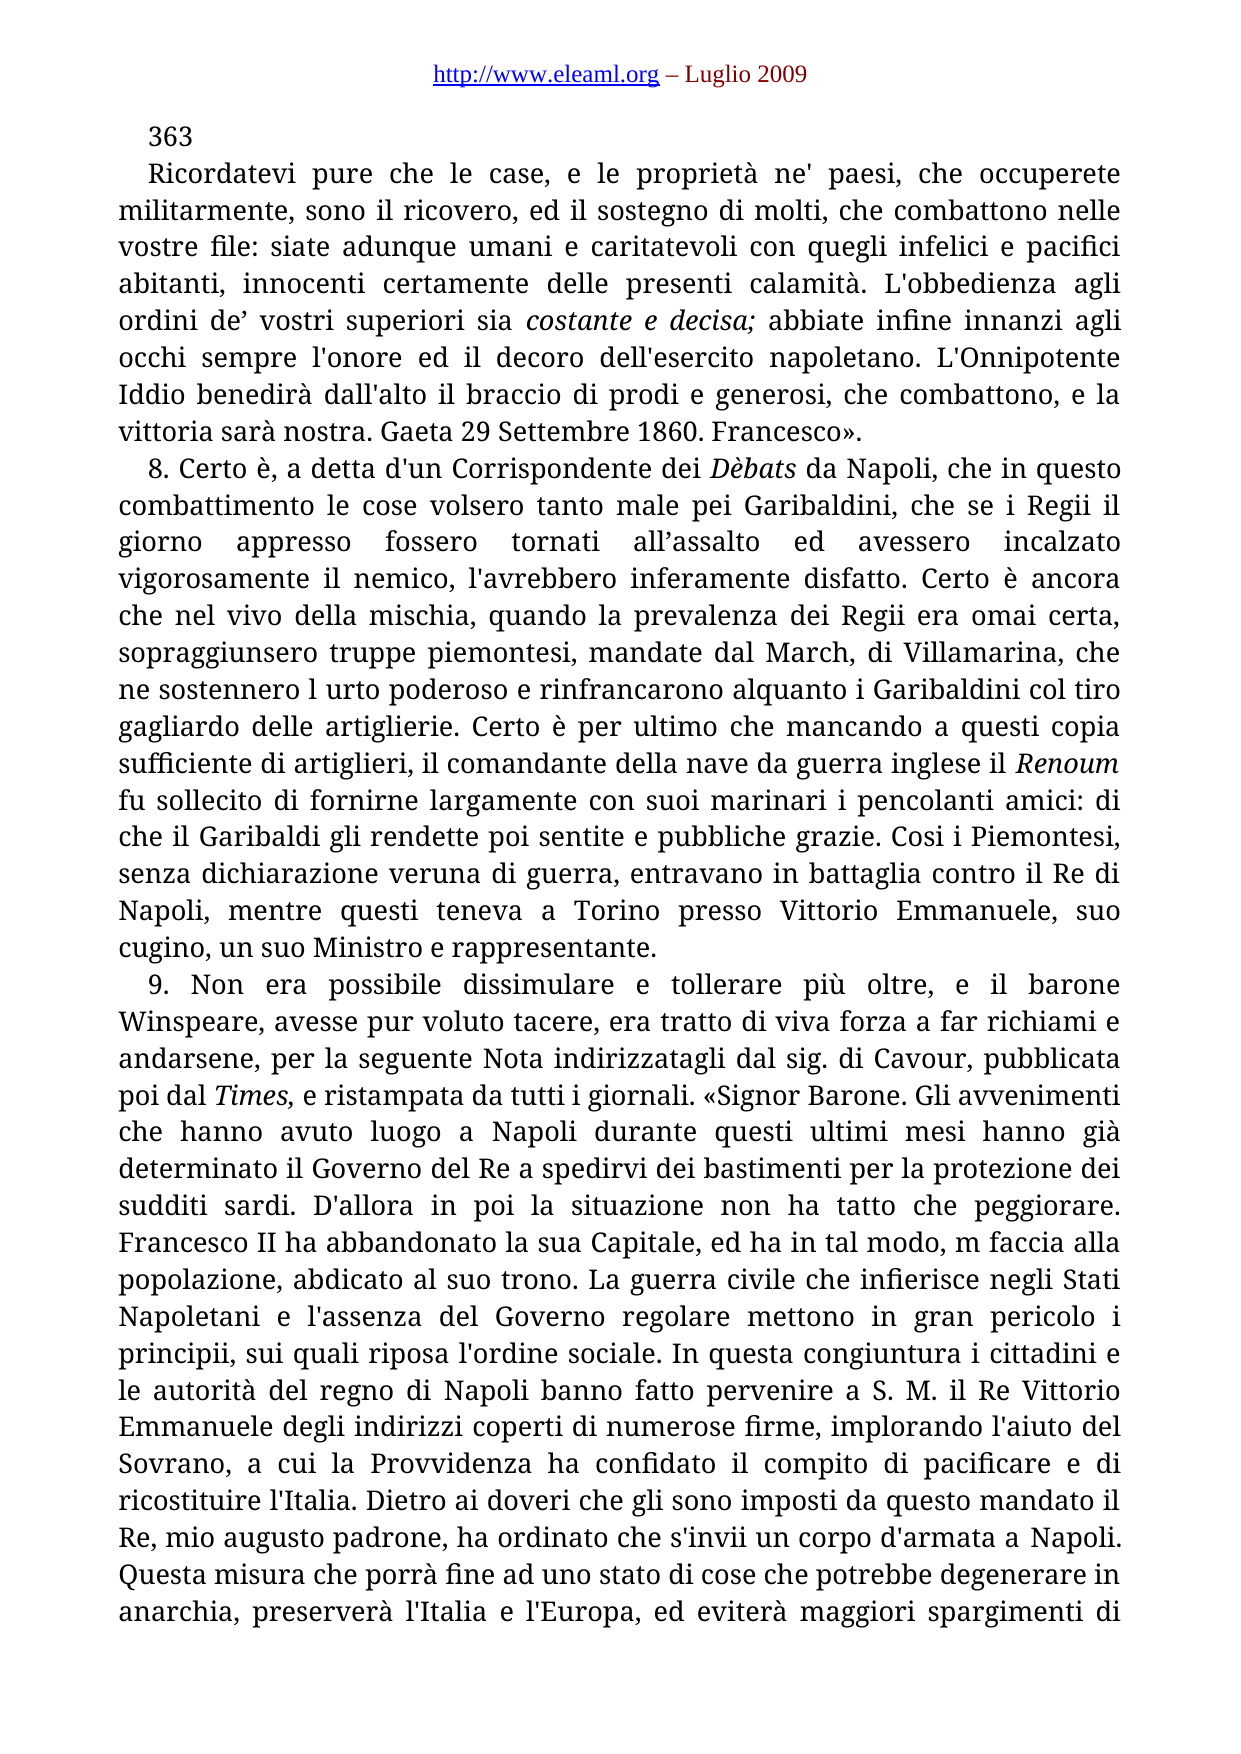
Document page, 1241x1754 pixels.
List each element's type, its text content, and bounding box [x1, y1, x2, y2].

text Ricordatevi pure che le case, e le proprietà ne' paesi, che occuperete militarmente, sono il ricovero, ed il sostegno di molti, che combattono nelle vostre file: siate adunque umani e caritatevoli con quegli infelici e pacifici abitanti, innocenti certamente delle presenti calamità. L'obbedienza agli ordini de’ vostri superiori sia costante e decisa; abbiate infine innanzi agli occhi sempre l'onore ed il decoro dell'esercito napoletano. L'Onnipotente Iddio benedirà dall'alto il braccio di prodi e generosi, che combattono, e la vittoria sarà nostra. Gaeta 29 Settembre 1860. Francesco». [118, 154, 1122, 449]
text 363 [118, 117, 1122, 154]
text 9. Non era possibile dissimulare e tollerare più oltre, e il barone Winspeare, avesse pur voluto tacere, era tratto di viva forza a far richiami e andarsene, per la seguente Nota indirizzatagli dal sig. di Cavour, pubblicata poi dal Times, e ristampata da tutti i giornali. «Signor Barone. Gli avvenimenti che hanno avuto luogo a Napoli durante questi ultimi mesi hanno già determinato il Governo del Re a spedirvi dei bastimenti per la protezione dei sudditi sardi. D'allora in poi la situazione non ha tatto che peggiorare. Francesco II ha abbandonato la sua Capitale, ed ha in tal modo, m faccia alla popolazione, abdicato al suo trono. La guerra civile che infierisce negli Stati Napoletani e l'assenza del Governo regolare mettono in gran pericolo i principii, sui quali riposa l'ordine sociale. In questa congiuntura i cittadini e le autorità del regno di Napoli banno fatto pervenire a S. M. il Re Vittorio Emmanuele degli indirizzi coperti di numerose firme, implorando l'aiuto del Sovrano, a cui la Provvidenza ha confidato il compito di pacificare e di ricostituire l'Italia. Dietro ai doveri che gli sono imposti da questo mandato il Re, mio augusto padrone, ha ordinato che s'invii un corpo d'armata a Napoli. Questa misura che porrà fine ad uno stato di cose che potrebbe degenerare in anarchia, preserverà l'Italia e l'Europa, ed eviterà maggiori spargimenti di [118, 965, 1122, 1629]
text 8. Certo è, a detta d'un Corrispondente dei Dèbats da Napoli, che in questo combattimento le cose volsero tanto male pei Garibaldini, che se i Regii il giorno appresso fossero tornati all’assalto ed avessero incalzato vigorosamente il nemico, l'avrebbero inferamente disfatto. Certo è ancora che nel vivo della mischia, quando la prevalenza dei Regii era omai certa, sopraggiunsero truppe piemontesi, mandate dal March, di Villamarina, che ne sostennero l urto poderoso e rinfrancarono alquanto i Garibaldini col tiro gagliardo delle artiglierie. Certo è per ultimo che mancando a questi copia sufficiente di artiglieri, il comandante della nave da guerra inglese il Renoum fu sollecito di fornirne largamente con suoi marinari i pencolanti amici: di che il Garibaldi gli rendette poi sentite e pubbliche grazie. Cosi i Piemontesi, senza dichiarazione veruna di guerra, entravano in battaglia contro il Re di Napoli, mentre questi teneva a Torino presso Vittorio Emmanuele, suo cugino, un suo Ministro e rappresentante. [118, 449, 1122, 965]
